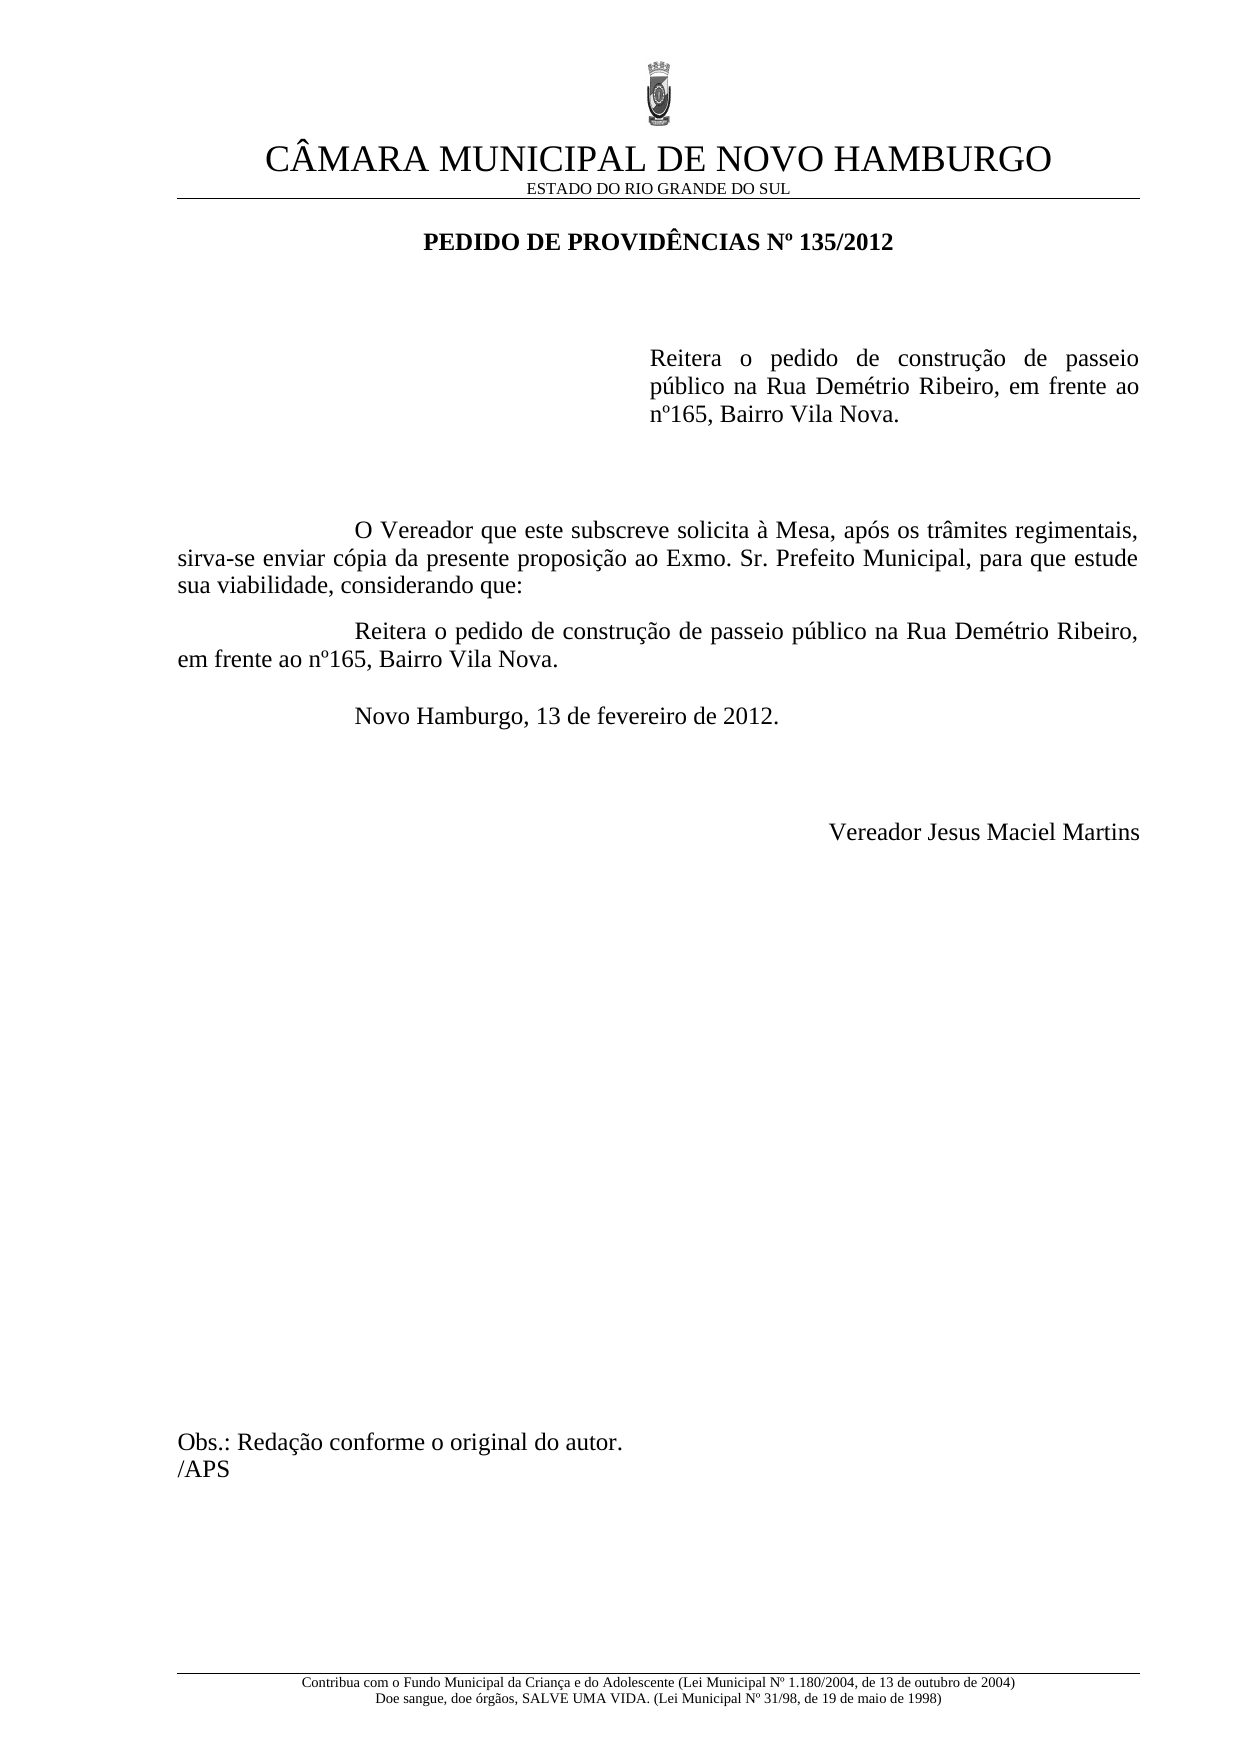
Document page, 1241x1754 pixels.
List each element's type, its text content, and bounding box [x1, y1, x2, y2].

text PEDIDO DE PROVIDÊNCIAS Nº 135/2012 [177, 228, 1140, 256]
text O Vereador que este subscreve solicita à Mesa, após os trâmites regimentais, sirva-se enviar cópia da presente proposição ao Exmo. Sr. Prefeito Municipal, para que estude sua viabilidade, considerando que: [177, 516, 1140, 599]
text Novo Hamburgo, 13 de fevereiro de 2012. [177, 702, 1140, 730]
text Reitera o pedido de construção de passeio público na Rua Demétrio Ribeiro, em frente ao nº165, Bairro Vila Nova. [177, 617, 1140, 672]
text /APS [177, 1456, 1140, 1483]
text Reitera o pedido de construção de passeio público na Rua Demétrio Ribeiro, em frente ao nº165, Bairro Vila Nova. [649, 344, 1140, 428]
text Vereador Jesus Maciel Martins [177, 818, 1140, 846]
text Obs.: Redação conforme o original do autor. [177, 1428, 1140, 1456]
